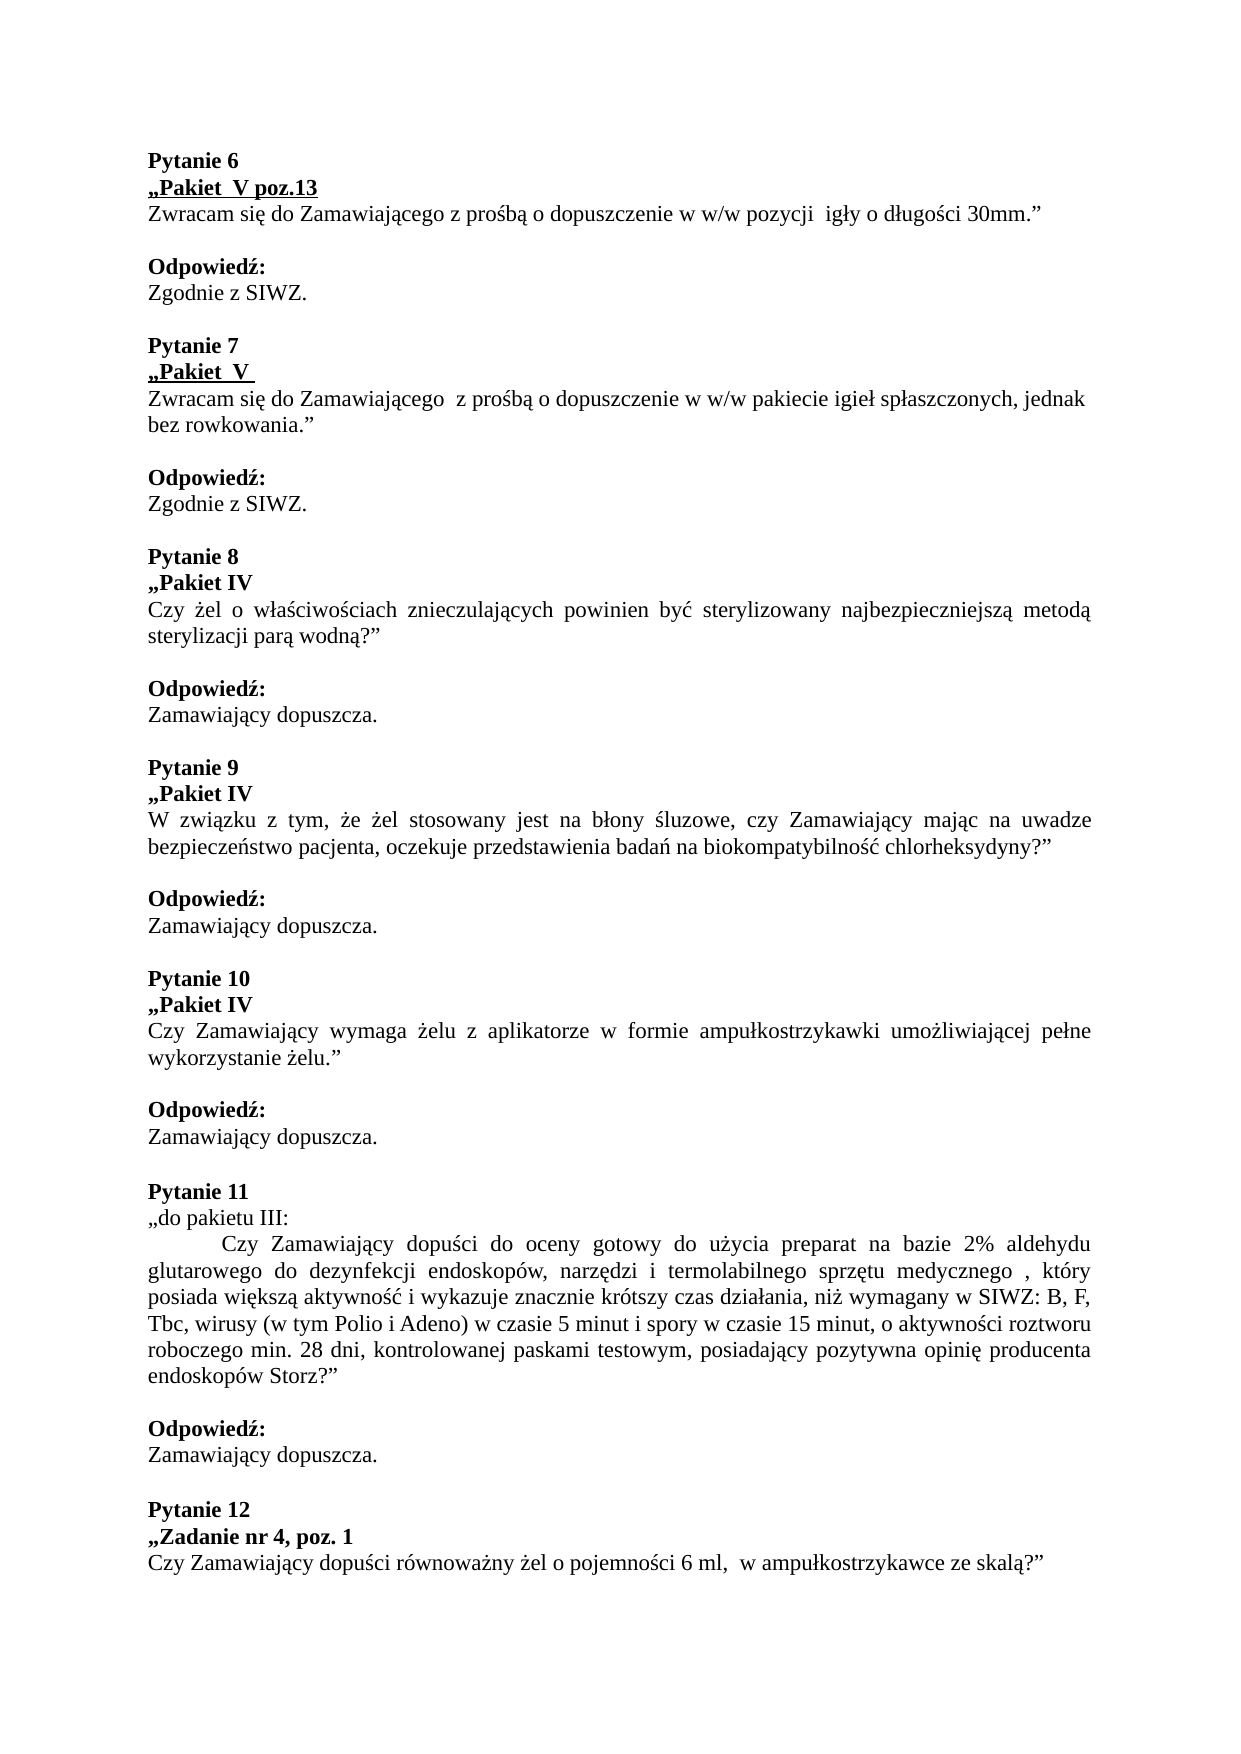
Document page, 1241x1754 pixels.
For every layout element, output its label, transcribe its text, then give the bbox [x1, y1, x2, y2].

text Pytanie 6 [148, 148, 1093, 174]
text Pytanie 11 [148, 1178, 1093, 1204]
text Czy żel o właściwościach znieczulających powinien być sterylizowany najbezpieczniejszą metodą sterylizacji parą wodną?” [148, 596, 1093, 648]
text Zamawiający dopuszcza. [148, 912, 1093, 938]
text Pytanie 8 [148, 543, 1093, 569]
text „Pakiet IV [148, 991, 1093, 1017]
text Zamawiający dopuszcza. [148, 1441, 1093, 1468]
text Zamawiający dopuszcza. [148, 1123, 1093, 1149]
text Pytanie 7 [148, 332, 1093, 358]
text Pytanie 12 [148, 1496, 1093, 1523]
text Zwracam się do Zamawiającego z prośbą o dopuszczenie w w/w pozycji igły o długości 30mm.” [148, 200, 1093, 227]
text Odpowiedź: [148, 464, 1093, 490]
text „Pakiet V poz.13 [148, 174, 1093, 200]
text „Zadanie nr 4, poz. 1 [148, 1523, 1093, 1549]
text Odpowiedź: [148, 1415, 1093, 1441]
text „Pakiet IV [148, 780, 1093, 806]
text Odpowiedź: [148, 886, 1093, 912]
text Odpowiedź: [148, 1096, 1093, 1123]
text Zgodnie z SIWZ. [148, 490, 1093, 517]
text „Pakiet V [148, 358, 1093, 385]
text Czy Zamawiający dopuści równoważny żel o pojemności 6 ml, w ampułkostrzykawce ze skalą?” [148, 1549, 1093, 1576]
text „Pakiet IV [148, 569, 1093, 596]
text W związku z tym, że żel stosowany jest na błony śluzowe, czy Zamawiający mając na uwadze bezpieczeństwo pacjenta, oczekuje przedstawienia badań na biokompatybilność chlorheksydyny?” [148, 806, 1093, 859]
text Pytanie 10 [148, 964, 1093, 991]
text Zamawiający dopuszcza. [148, 701, 1093, 727]
text Zwracam się do Zamawiającego z prośbą o dopuszczenie w w/w pakiecie igieł spłaszczonych, jednak bez rowkowania.” [148, 385, 1093, 437]
text Odpowiedź: [148, 253, 1093, 279]
text Czy Zamawiający dopuści do oceny gotowy do użycia preparat na bazie 2% aldehydu glutarowego do dezynfekcji endoskopów, narzędzi i termolabilnego sprzętu medycznego , który posiada większą aktywność i wykazuje znacznie krótszy czas działania, niż wymagany w SIWZ: B, F, Tbc, wirusy (w tym Polio i Adeno) w czasie 5 minut i spory w czasie 15 minut, o aktywności roztworu roboczego min. 28 dni, kontrolowanej paskami testowym, posiadający pozytywna opinię producenta endoskopów Storz?” [148, 1231, 1093, 1389]
text Pytanie 9 [148, 754, 1093, 780]
text Zgodnie z SIWZ. [148, 279, 1093, 306]
text Odpowiedź: [148, 675, 1093, 701]
text Czy Zamawiający wymaga żelu z aplikatorze w formie ampułkostrzykawki umożliwiającej pełne wykorzystanie żelu.” [148, 1017, 1093, 1070]
text „do pakietu III: [148, 1204, 1093, 1231]
